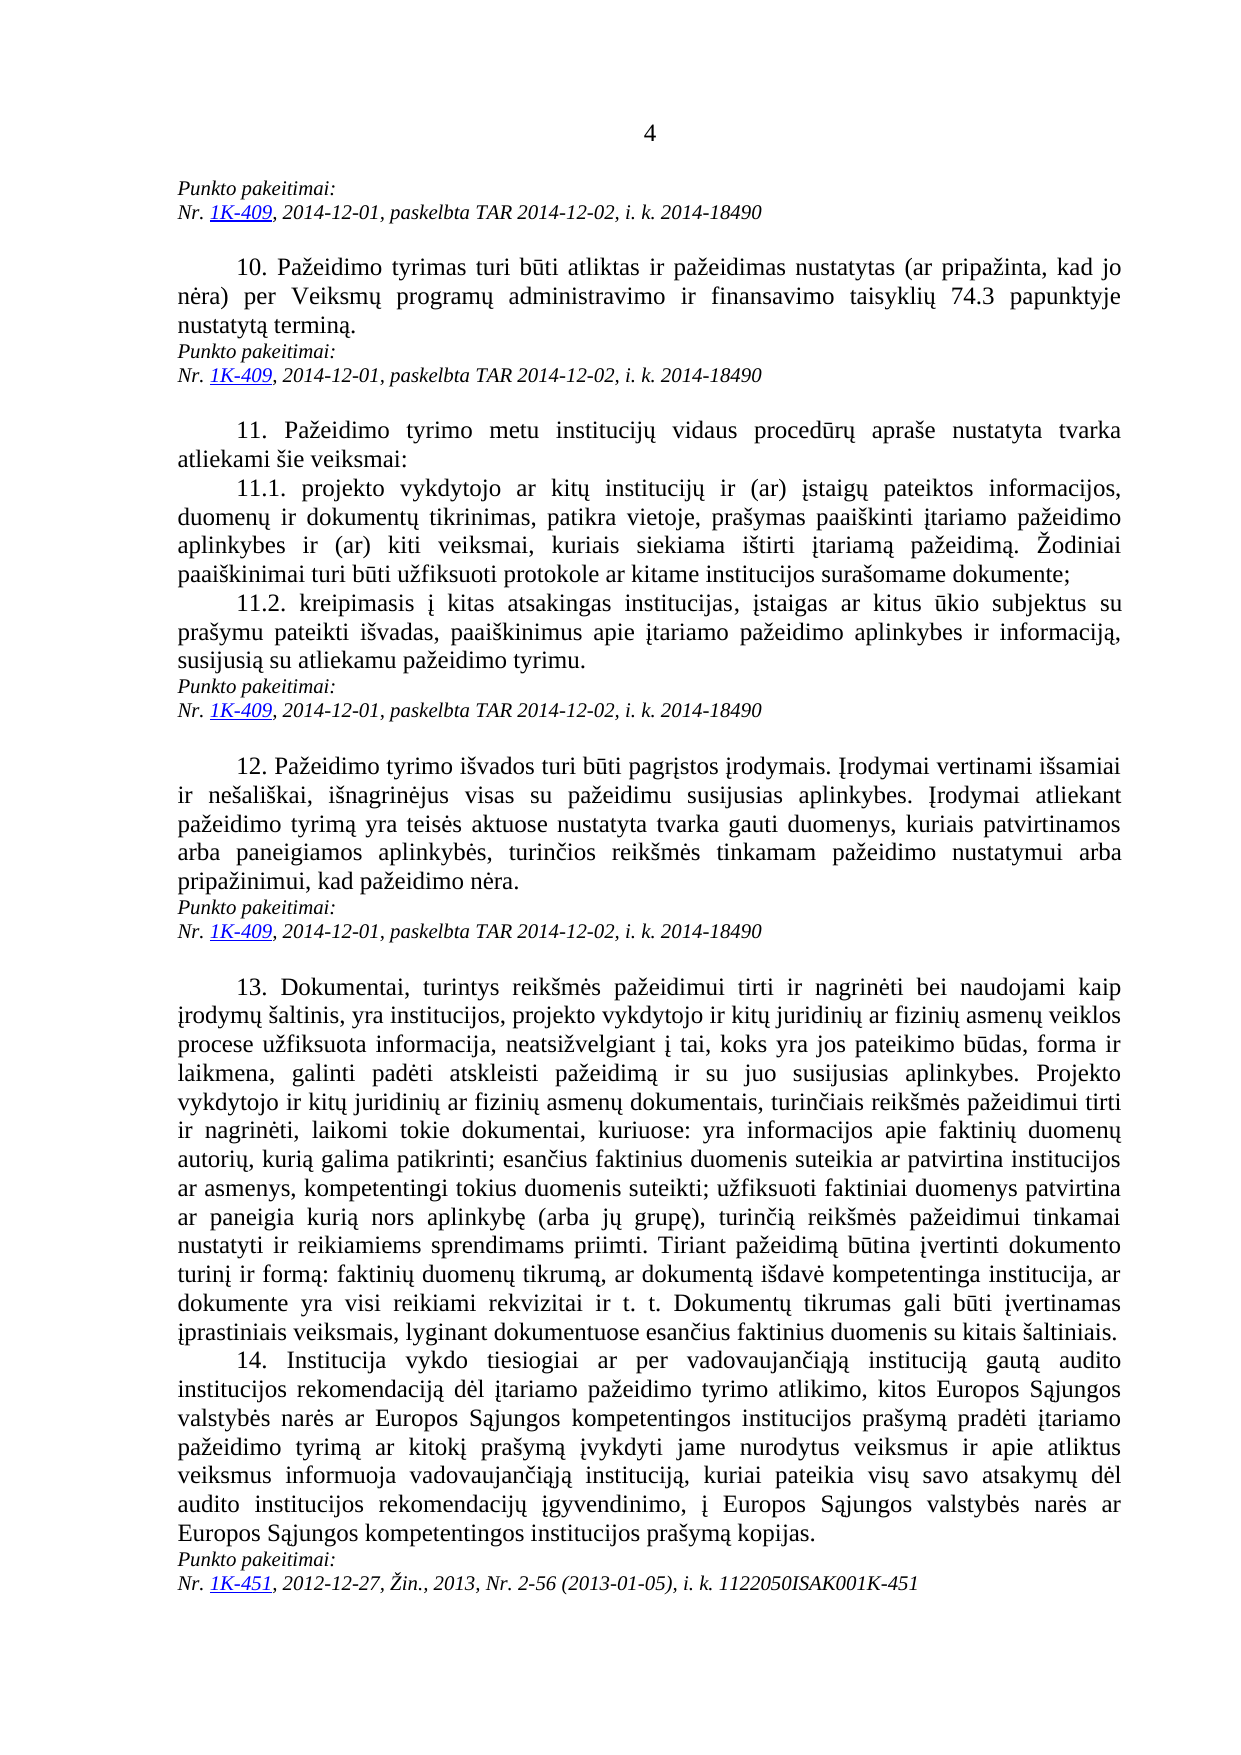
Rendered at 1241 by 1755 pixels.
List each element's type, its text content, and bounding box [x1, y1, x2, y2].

text 11. Pažeidimo tyrimo metu institucijų vidaus procedūrų apraše nustatyta tvarka atliekami šie veiksmai: [177, 416, 1122, 473]
text Nr. 1K-409, 2014-12-01, paskelbta TAR 2014-12-02, i. k. 2014-18490 [177, 919, 1122, 943]
text 12. Pažeidimo tyrimo išvados turi būti pagrįstos įrodymais. Įrodymai vertinami išsamiai ir nešališkai, išnagrinėjus visas su pažeidimu susijusias aplinkybes. Įrodymai atliekant pažeidimo tyrimą yra teisės aktuose nustatyta tvarka gauti duomenys, kuriais patvirtinamos arba paneigiamos aplinkybės, turinčios reikšmės tinkamam pažeidimo nustatymui arba pripažinimui, kad pažeidimo nėra. [177, 751, 1122, 895]
text Nr. 1K-451, 2012-12-27, Žin., 2013, Nr. 2-56 (2013-01-05), i. k. 1122050ISAK001K-451 [177, 1571, 1122, 1595]
text Punkto pakeitimai: [177, 895, 1122, 919]
text 14. Institucija vykdo tiesiogiai ar per vadovaujančiąją instituciją gautą audito institucijos rekomendaciją dėl įtariamo pažeidimo tyrimo atlikimo, kitos Europos Sąjungos valstybės narės ar Europos Sąjungos kompetentingos institucijos prašymą pradėti įtariamo pažeidimo tyrimą ar kitokį prašymą įvykdyti jame nurodytus veiksmus ir apie atliktus veiksmus informuoja vadovaujančiąją instituciją, kuriai pateikia visų savo atsakymų dėl audito institucijos rekomendacijų įgyvendinimo, į Europos Sąjungos valstybės narės ar Europos Sąjungos kompetentingos institucijos prašymą kopijas. [177, 1346, 1122, 1547]
text Punkto pakeitimai: [177, 176, 1122, 200]
text 11.1. projekto vykdytojo ar kitų institucijų ir (ar) įstaigų pateiktos informacijos, duomenų ir dokumentų tikrinimas, patikra vietoje, prašymas paaiškinti įtariamo pažeidimo aplinkybes ir (ar) kiti veiksmai, kuriais siekiama ištirti įtariamą pažeidimą. Žodiniai paaiškinimai turi būti užfiksuoti protokole ar kitame institucijos surašomame dokumente; [177, 473, 1122, 588]
text Nr. 1K-409, 2014-12-01, paskelbta TAR 2014-12-02, i. k. 2014-18490 [177, 363, 1122, 387]
text Nr. 1K-409, 2014-12-01, paskelbta TAR 2014-12-02, i. k. 2014-18490 [177, 200, 1122, 224]
text Punkto pakeitimai: [177, 1547, 1122, 1571]
text 11.2. kreipimasis į kitas atsakingas institucijas, įstaigas ar kitus ūkio subjektus su prašymu pateikti išvadas, paaiškinimus apie įtariamo pažeidimo aplinkybes ir informaciją, susijusią su atliekamu pažeidimo tyrimu. [177, 588, 1122, 674]
text Nr. 1K-409, 2014-12-01, paskelbta TAR 2014-12-02, i. k. 2014-18490 [177, 698, 1122, 722]
text 13. Dokumentai, turintys reikšmės pažeidimui tirti ir nagrinėti bei naudojami kaip įrodymų šaltinis, yra institucijos, projekto vykdytojo ir kitų juridinių ar fizinių asmenų veiklos procese užfiksuota informacija, neatsižvelgiant į tai, koks yra jos pateikimo būdas, forma ir laikmena, galinti padėti atskleisti pažeidimą ir su juo susijusias aplinkybes. Projekto vykdytojo ir kitų juridinių ar fizinių asmenų dokumentais, turinčiais reikšmės pažeidimui tirti ir nagrinėti, laikomi tokie dokumentai, kuriuose: yra informacijos apie faktinių duomenų autorių, kurią galima patikrinti; esančius faktinius duomenis suteikia ar patvirtina institucijos ar asmenys, kompetentingi tokius duomenis suteikti; užfiksuoti faktiniai duomenys patvirtina ar paneigia kurią nors aplinkybę (arba jų grupę), turinčią reikšmės pažeidimui tinkamai nustatyti ir reikiamiems sprendimams priimti. Tiriant pažeidimą būtina įvertinti dokumento turinį ir formą: faktinių duomenų tikrumą, ar dokumentą išdavė kompetentinga institucija, ar dokumente yra visi reikiami rekvizitai ir t. t. Dokumentų tikrumas gali būti įvertinamas įprastiniais veiksmais, lyginant dokumentuose esančius faktinius duomenis su kitais šaltiniais. [177, 972, 1122, 1346]
text Punkto pakeitimai: [177, 339, 1122, 363]
text 10. Pažeidimo tyrimas turi būti atliktas ir pažeidimas nustatytas (ar pripažinta, kad jo nėra) per Veiksmų programų administravimo ir finansavimo taisyklių 74.3 papunktyje nustatytą terminą. [177, 252, 1122, 339]
text Punkto pakeitimai: [177, 674, 1122, 698]
